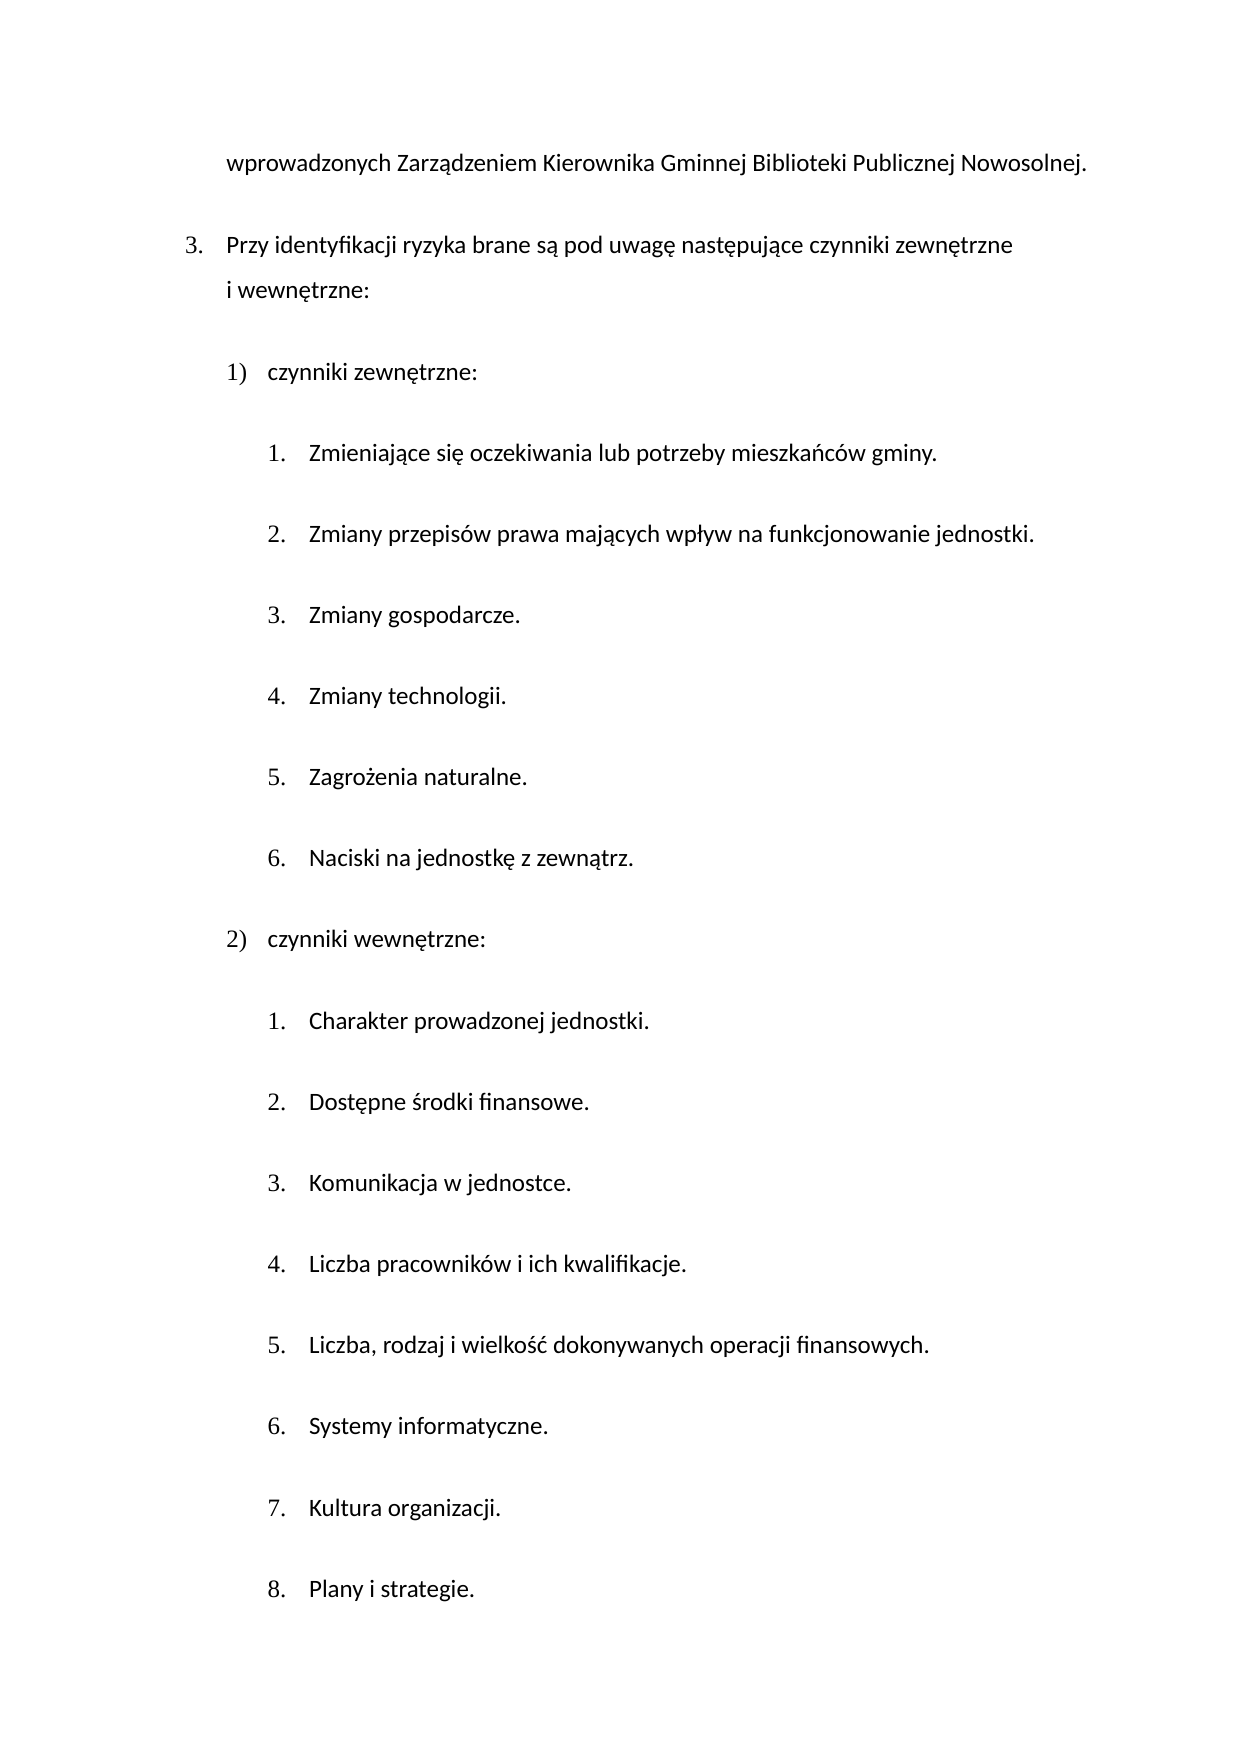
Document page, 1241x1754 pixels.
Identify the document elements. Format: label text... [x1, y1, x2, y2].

list Zmiany technologii. [267, 680, 1093, 711]
list Dostępne środki finansowe. [267, 1086, 1093, 1116]
list Przy identyfikacji ryzyka brane są pod uwagę następujące czynniki zewnętrzne i wewnętrzne: [185, 229, 1093, 305]
list Zmiany przepisów prawa mających wpływ na funkcjonowanie jednostki. [267, 518, 1093, 548]
list Plany i strategie. [267, 1573, 1093, 1603]
list Liczba, rodzaj i wielkość dokonywanych operacji finansowych. [267, 1329, 1093, 1360]
list Charakter prowadzonej jednostki. [267, 1005, 1093, 1035]
list wprowadzonych Zarządzeniem Kierownika Gminnej Biblioteki Publicznej Nowosolnej. [185, 148, 1093, 178]
list Zagrożenia naturalne. [267, 761, 1093, 792]
list Zmiany gospodarcze. [267, 599, 1093, 629]
list Liczba pracowników i ich kwalifikacje. [267, 1248, 1093, 1279]
list Komunikacja w jednostce. [267, 1167, 1093, 1198]
list czynniki zewnętrzne: [226, 356, 1093, 386]
list Kultura organizacji. [267, 1492, 1093, 1522]
list Naciski na jednostkę z zewnątrz. [267, 842, 1093, 873]
list Zmieniające się oczekiwania lub potrzeby mieszkańców gminy. [267, 437, 1093, 467]
list Systemy informatyczne. [267, 1411, 1093, 1441]
list czynniki wewnętrzne: [226, 924, 1093, 954]
